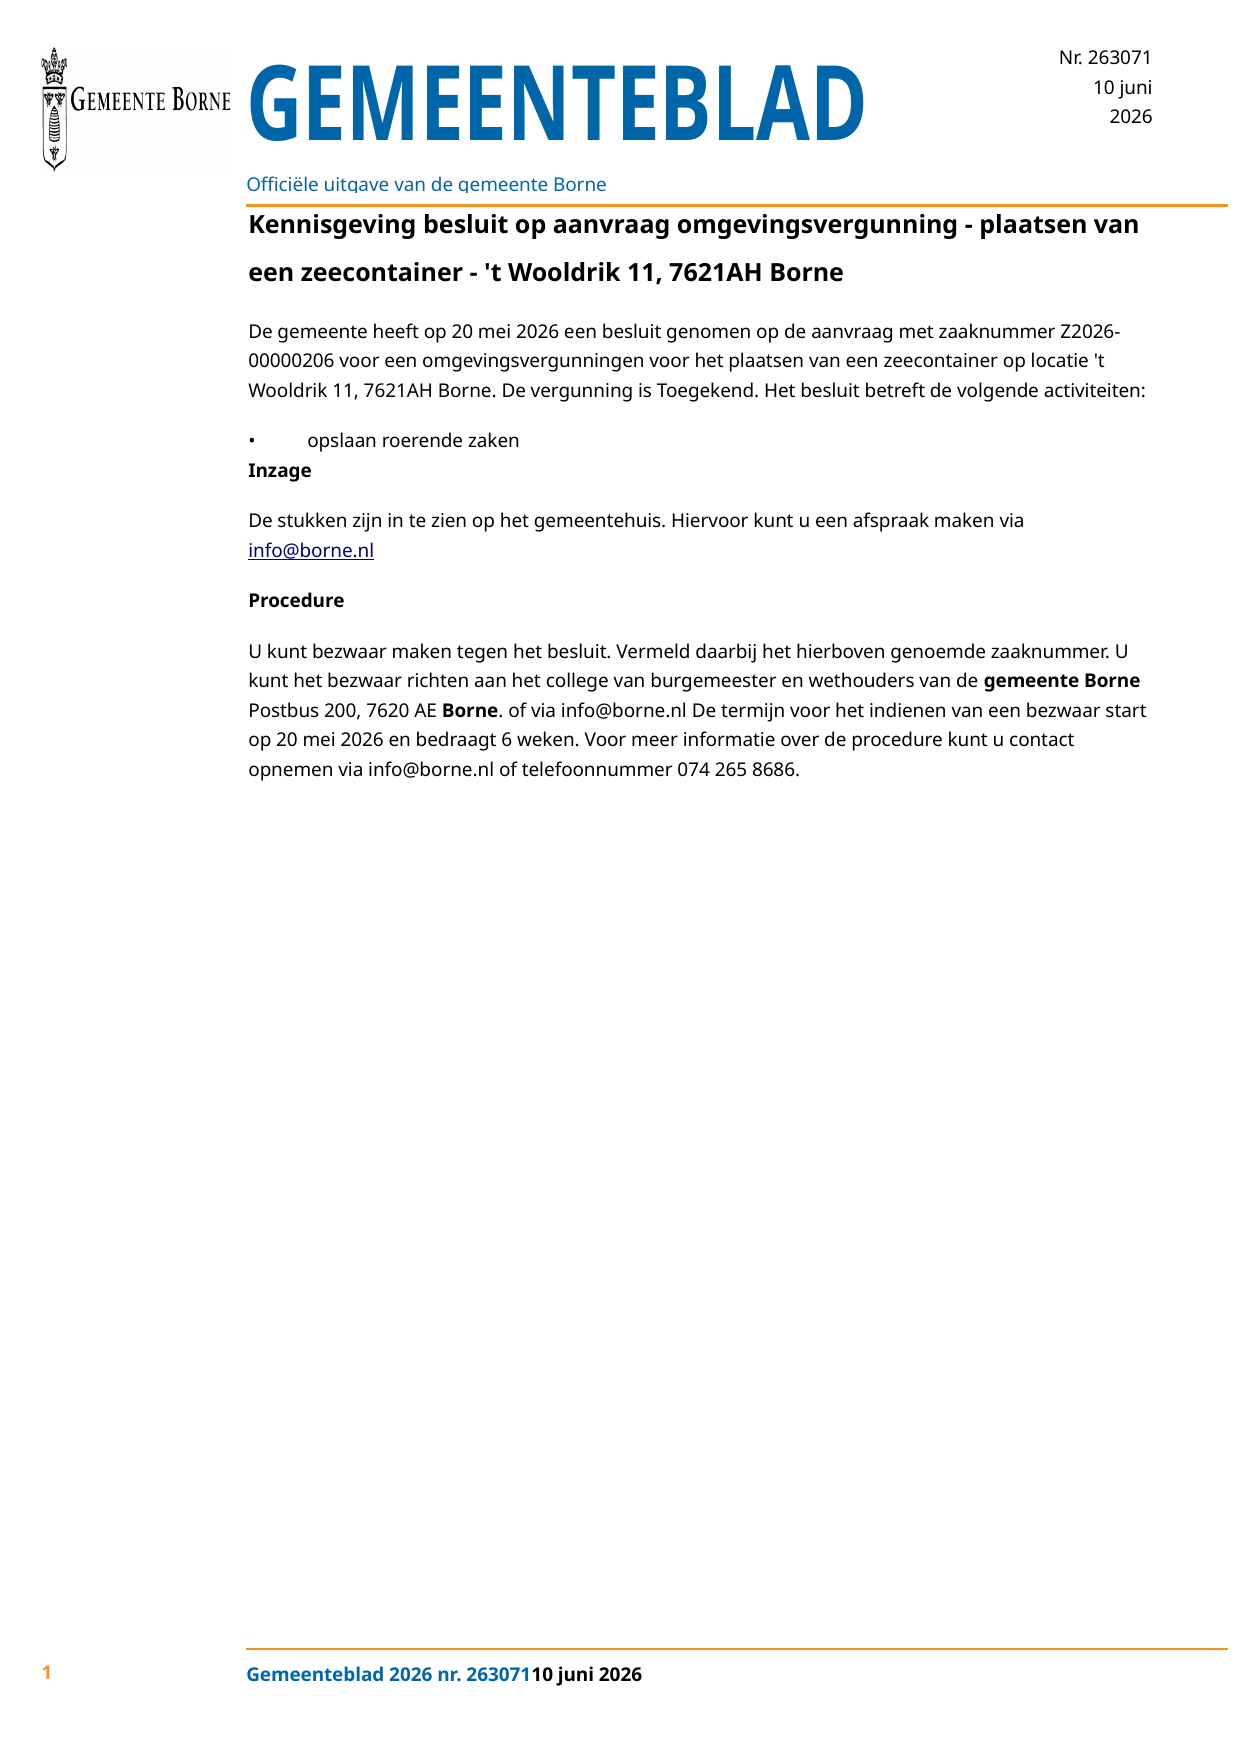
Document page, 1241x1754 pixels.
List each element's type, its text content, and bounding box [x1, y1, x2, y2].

text Procedure [248, 587, 1152, 613]
text Inzage [248, 457, 1152, 483]
text De stukken zijn in te zien op het gemeentehuis. Hiervoor kunt u een afspraak maken via info@borne.nl [248, 507, 1152, 563]
text Kennisgeving besluit op aanvraag omgevingsvergunning - plaatsen van een zeecontainer - 't Wooldrik 11, 7621AH Borne [248, 207, 1152, 288]
picture [41, 47, 231, 172]
text U kunt bezwaar maken tegen het besluit. Vermeld daarbij het hierboven genoemde zaaknummer. U kunt het bezwaar richten aan het college van burgemeester en wethouders van de gemeente Borne Postbus 200, 7620 AE Borne. of via info@borne.nl De termijn voor het indienen van een bezwaar start op 20 mei 2026 en bedraagt 6 weken. Voor meer informatie over de procedure kunt u contact opnemen via info@borne.nl of telefoonnummer 074 265 8686. [248, 638, 1152, 782]
text De gemeente heeft op 20 mei 2026 een besluit genomen op de aanvraag met zaaknummer Z2026-00000206 voor een omgevingsvergunningen voor het plaatsen van een zeecontainer op locatie 't Wooldrik 11, 7621AH Borne. De vergunning is Toegekend. Het besluit betreft de volgende activiteiten: [248, 318, 1152, 403]
list opslaan roerende zaken [248, 427, 1152, 453]
